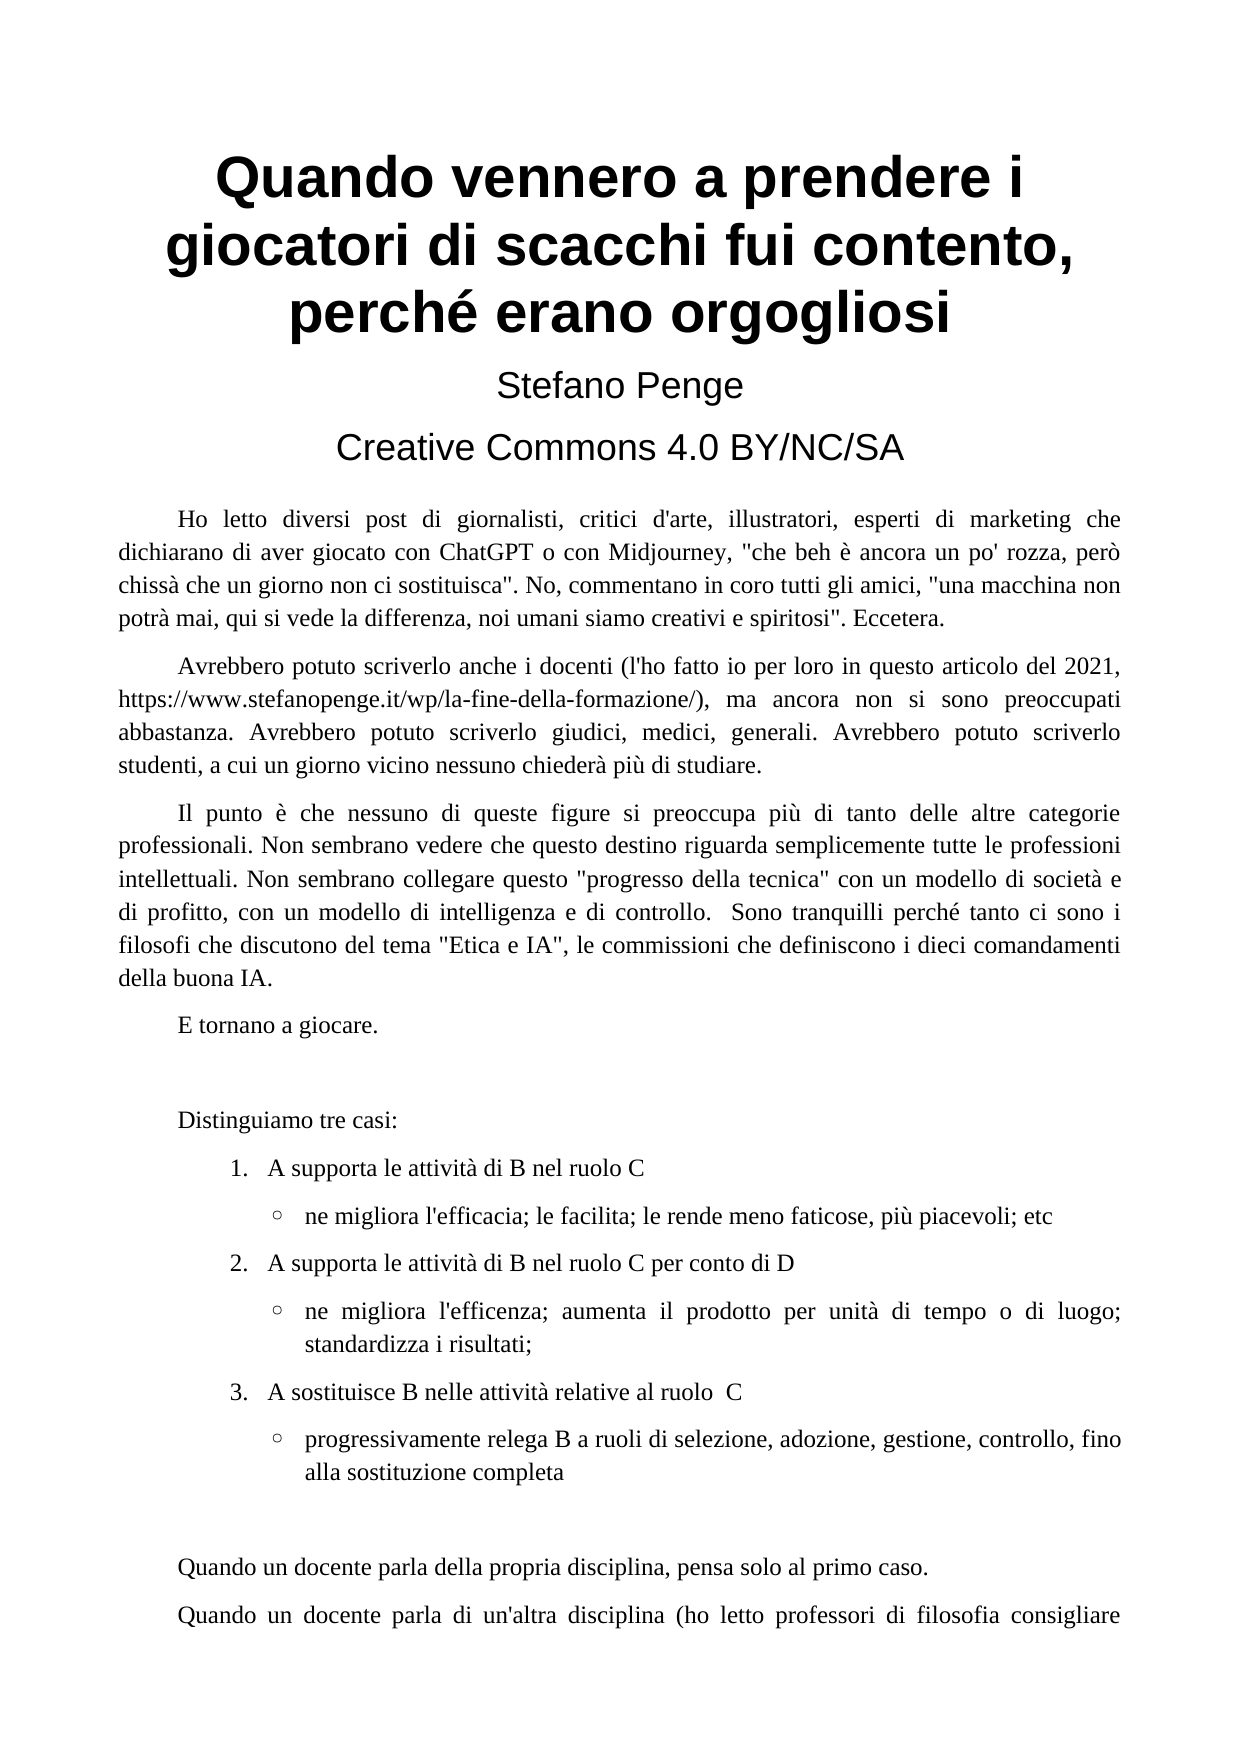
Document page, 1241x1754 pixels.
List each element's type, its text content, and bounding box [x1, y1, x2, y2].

list ne migliora l'efficenza; aumenta il prodotto per unità di tempo o di luogo; standardizza i risultati; [267, 1296, 1122, 1358]
text E tornano a giocare. [118, 1010, 1122, 1039]
subtitle Stefano Penge [118, 363, 1122, 406]
subtitle Creative Commons 4.0 BY/NC/SA [118, 425, 1122, 468]
list A sostituisce B nelle attività relative al ruolo C [229, 1377, 1122, 1405]
list A supporta le attività di B nel ruolo C per conto di D [229, 1248, 1122, 1277]
text Avrebbero potuto scriverlo anche i docenti (l'ho fatto io per loro in questo articolo del 2021, https://www.stefanopenge.it/wp/la-fine-della-formazione/), ma ancora non si sono preoccupati abbastanza. Avrebbero potuto scriverlo giudici, medici, generali. Avrebbero potuto scriverlo studenti, a cui un giorno vicino nessuno chiederà più di studiare. [118, 651, 1122, 779]
text Quando un docente parla di un'altra disciplina (ho letto professori di filosofia consigliare [118, 1600, 1122, 1629]
text Il punto è che nessuno di queste figure si preoccupa più di tanto delle altre categorie professionali. Non sembrano vedere che questo destino riguarda semplicemente tutte le professioni intellettuali. Non sembrano collegare questo "progresso della tecnica" con un modello di società e di profitto, con un modello di intelligenza e di controllo. Sono tranquilli perché tanto ci sono i filosofi che discutono del tema "Etica e IA", le commissioni che definiscono i dieci comandamenti della buona IA. [118, 798, 1122, 991]
title Quando vennero a prendere i giocatori di scacchi fui contento, perché erano orgogliosi [118, 143, 1122, 344]
list progressivamente relega B a ruoli di selezione, adozione, gestione, controllo, fino alla sostituzione completa [267, 1424, 1122, 1486]
text Quando un docente parla della propria disciplina, pensa solo al primo caso. [118, 1552, 1122, 1581]
list A supporta le attività di B nel ruolo C [229, 1153, 1122, 1182]
text Ho letto diversi post di giornalisti, critici d'arte, illustratori, esperti di marketing che dichiarano di aver giocato con ChatGPT o con Midjourney, "che beh è ancora un po' rozza, però chissà che un giorno non ci sostituisca". No, commentano in coro tutti gli amici, "una macchina non potrà mai, qui si vede la differenza, noi umani siamo creativi e spiritosi". Eccetera. [118, 504, 1122, 632]
text Distinguiamo tre casi: [118, 1106, 1122, 1134]
list ne migliora l'efficacia; le facilita; le rende meno faticose, più piacevoli; etc [267, 1201, 1122, 1229]
